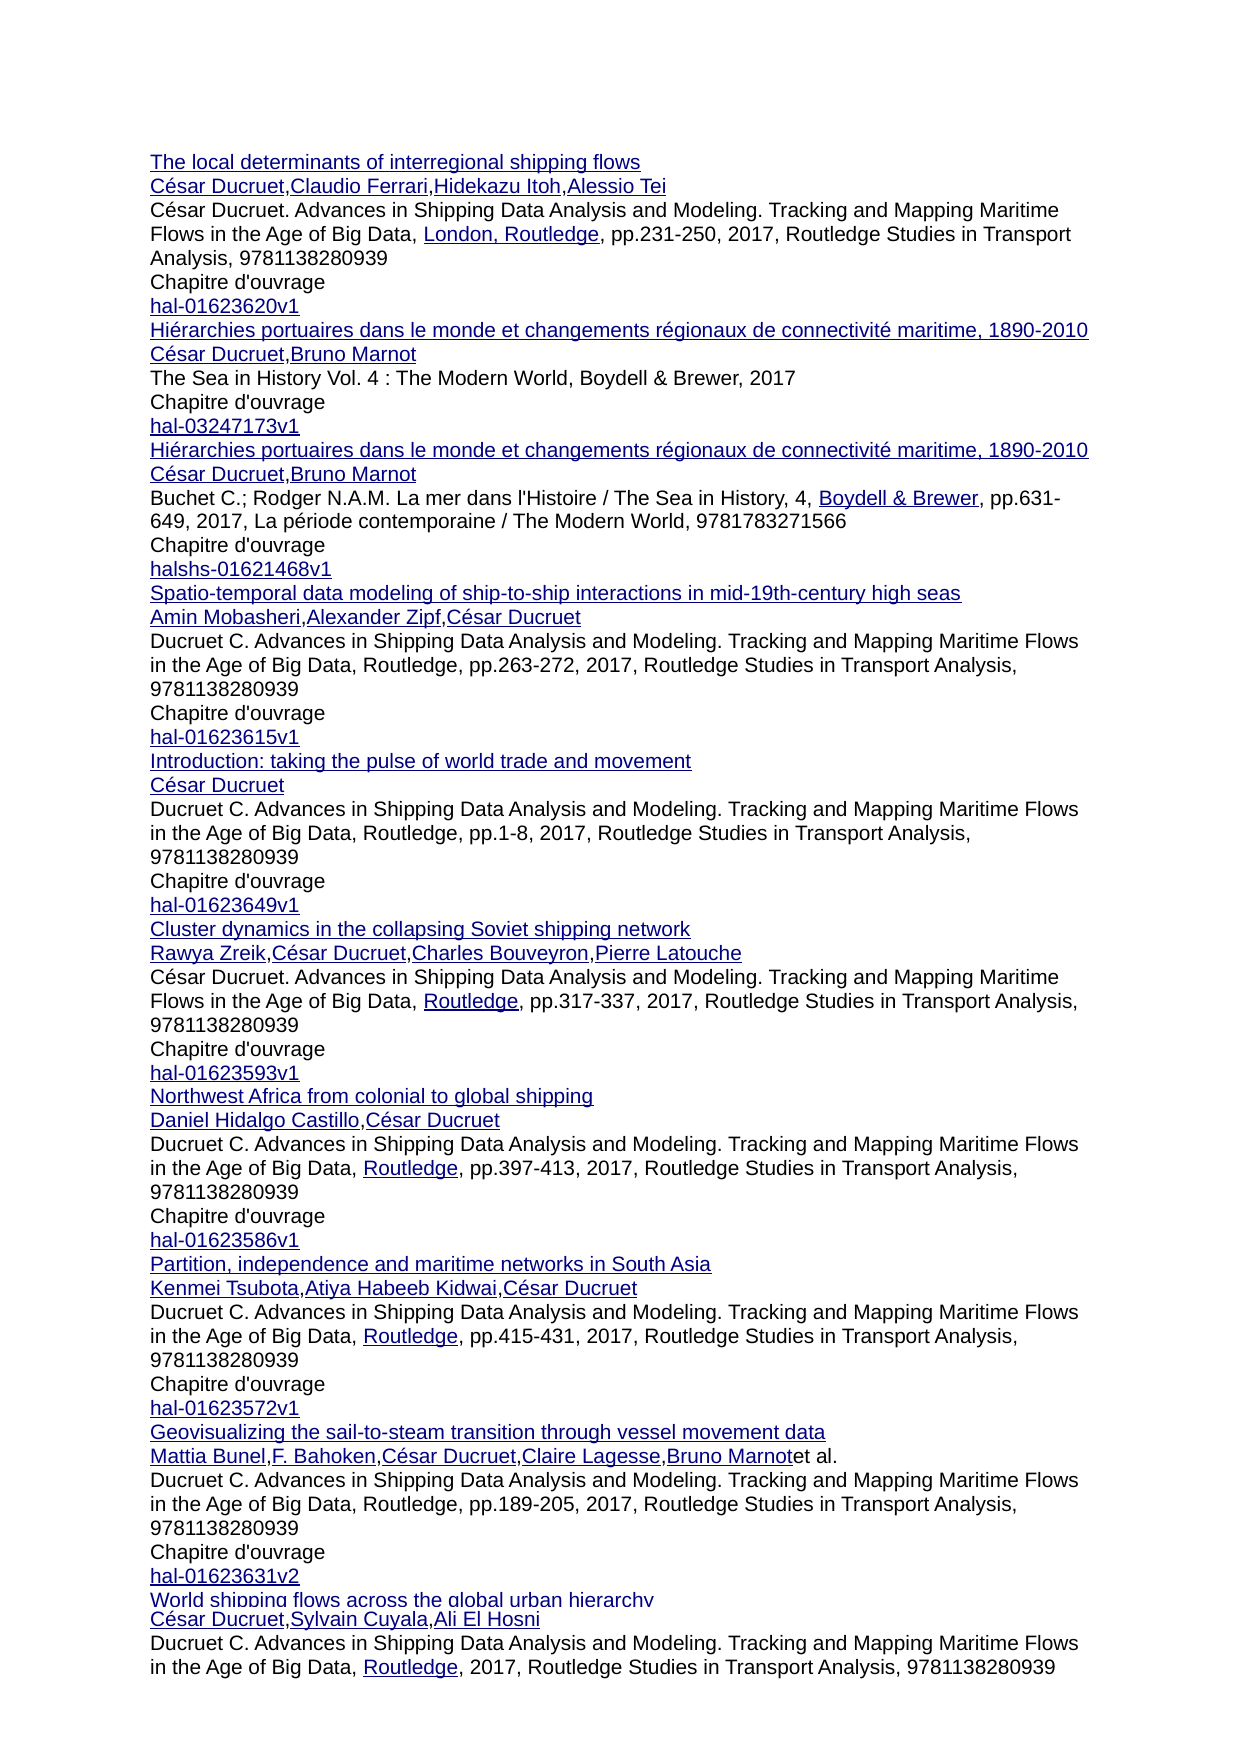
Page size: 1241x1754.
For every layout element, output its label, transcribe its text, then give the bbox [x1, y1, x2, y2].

table_cell Geovisualizing the sail-to-steam transition through vessel movement data Mattia Bunel,F. Bahoken,César Ducruet,Claire Lagesse,Bruno Marnotet al. Ducruet C. Advances in Shipping Data Analysis and Modeling. Tracking and Mapping Maritime Flows in the Age of Big Data, Routledge, pp.189-205, 2017, Routledge Studies in Transport Analysis, 9781138280939 Chapitre d'ouvrage hal-01623631v2 [150, 1420, 1090, 1587]
table_cell Spatio-temporal data modeling of ship-to-ship interactions in mid-19th-century high seas Amin Mobasheri,Alexander Zipf,César Ducruet Ducruet C. Advances in Shipping Data Analysis and Modeling. Tracking and Mapping Maritime Flows in the Age of Big Data, Routledge, pp.263-272, 2017, Routledge Studies in Transport Analysis, 9781138280939 Chapitre d'ouvrage hal-01623615v1 [150, 581, 1090, 749]
table_cell The local determinants of interregional shipping flows César Ducruet,Claudio Ferrari,Hidekazu Itoh,Alessio Tei César Ducruet. Advances in Shipping Data Analysis and Modeling. Tracking and Mapping Maritime Flows in the Age of Big Data, London, Routledge, pp.231-250, 2017, Routledge Studies in Transport Analysis, 9781138280939 Chapitre d'ouvrage hal-01623620v1 [150, 150, 1090, 318]
table_cell Hiérarchies portuaires dans le monde et changements régionaux de connectivité maritime, 1890-2010 César Ducruet,Bruno Marnot The Sea in History Vol. 4 : The Modern World, Boydell & Brewer, 2017 Chapitre d'ouvrage hal-03247173v1 [150, 318, 1090, 437]
table_cell Northwest Africa from colonial to global shipping Daniel Hidalgo Castillo,César Ducruet Ducruet C. Advances in Shipping Data Analysis and Modeling. Tracking and Mapping Maritime Flows in the Age of Big Data, Routledge, pp.397-413, 2017, Routledge Studies in Transport Analysis, 9781138280939 Chapitre d'ouvrage hal-01623586v1 [150, 1084, 1090, 1252]
table_cell Introduction: taking the pulse of world trade and movement César Ducruet Ducruet C. Advances in Shipping Data Analysis and Modeling. Tracking and Mapping Maritime Flows in the Age of Big Data, Routledge, pp.1-8, 2017, Routledge Studies in Transport Analysis, 9781138280939 Chapitre d'ouvrage hal-01623649v1 [150, 749, 1090, 917]
table_cell World shipping flows across the global urban hierarchy César Ducruet,Sylvain Cuyala,Ali El Hosni Ducruet C. Advances in Shipping Data Analysis and Modeling. Tracking and Mapping Maritime Flows in the Age of Big Data, Routledge, 2017, Routledge Studies in Transport Analysis, 9781138280939 [150, 1588, 1090, 1679]
table_cell Cluster dynamics in the collapsing Soviet shipping network Rawya Zreik,César Ducruet,Charles Bouveyron,Pierre Latouche César Ducruet. Advances in Shipping Data Analysis and Modeling. Tracking and Mapping Maritime Flows in the Age of Big Data, Routledge, pp.317-337, 2017, Routledge Studies in Transport Analysis, 9781138280939 Chapitre d'ouvrage hal-01623593v1 [150, 917, 1090, 1084]
table_cell Hiérarchies portuaires dans le monde et changements régionaux de connectivité maritime, 1890-2010 César Ducruet,Bruno Marnot Buchet C.; Rodger N.A.M. La mer dans l'Histoire / The Sea in History, 4, Boydell & Brewer, pp.631-649, 2017, La période contemporaine / The Modern World, 9781783271566 Chapitre d'ouvrage halshs-01621468v1 [150, 438, 1090, 581]
table_cell Partition, independence and maritime networks in South Asia Kenmei Tsubota,Atiya Habeeb Kidwai,César Ducruet Ducruet C. Advances in Shipping Data Analysis and Modeling. Tracking and Mapping Maritime Flows in the Age of Big Data, Routledge, pp.415-431, 2017, Routledge Studies in Transport Analysis, 9781138280939 Chapitre d'ouvrage hal-01623572v1 [150, 1252, 1090, 1420]
